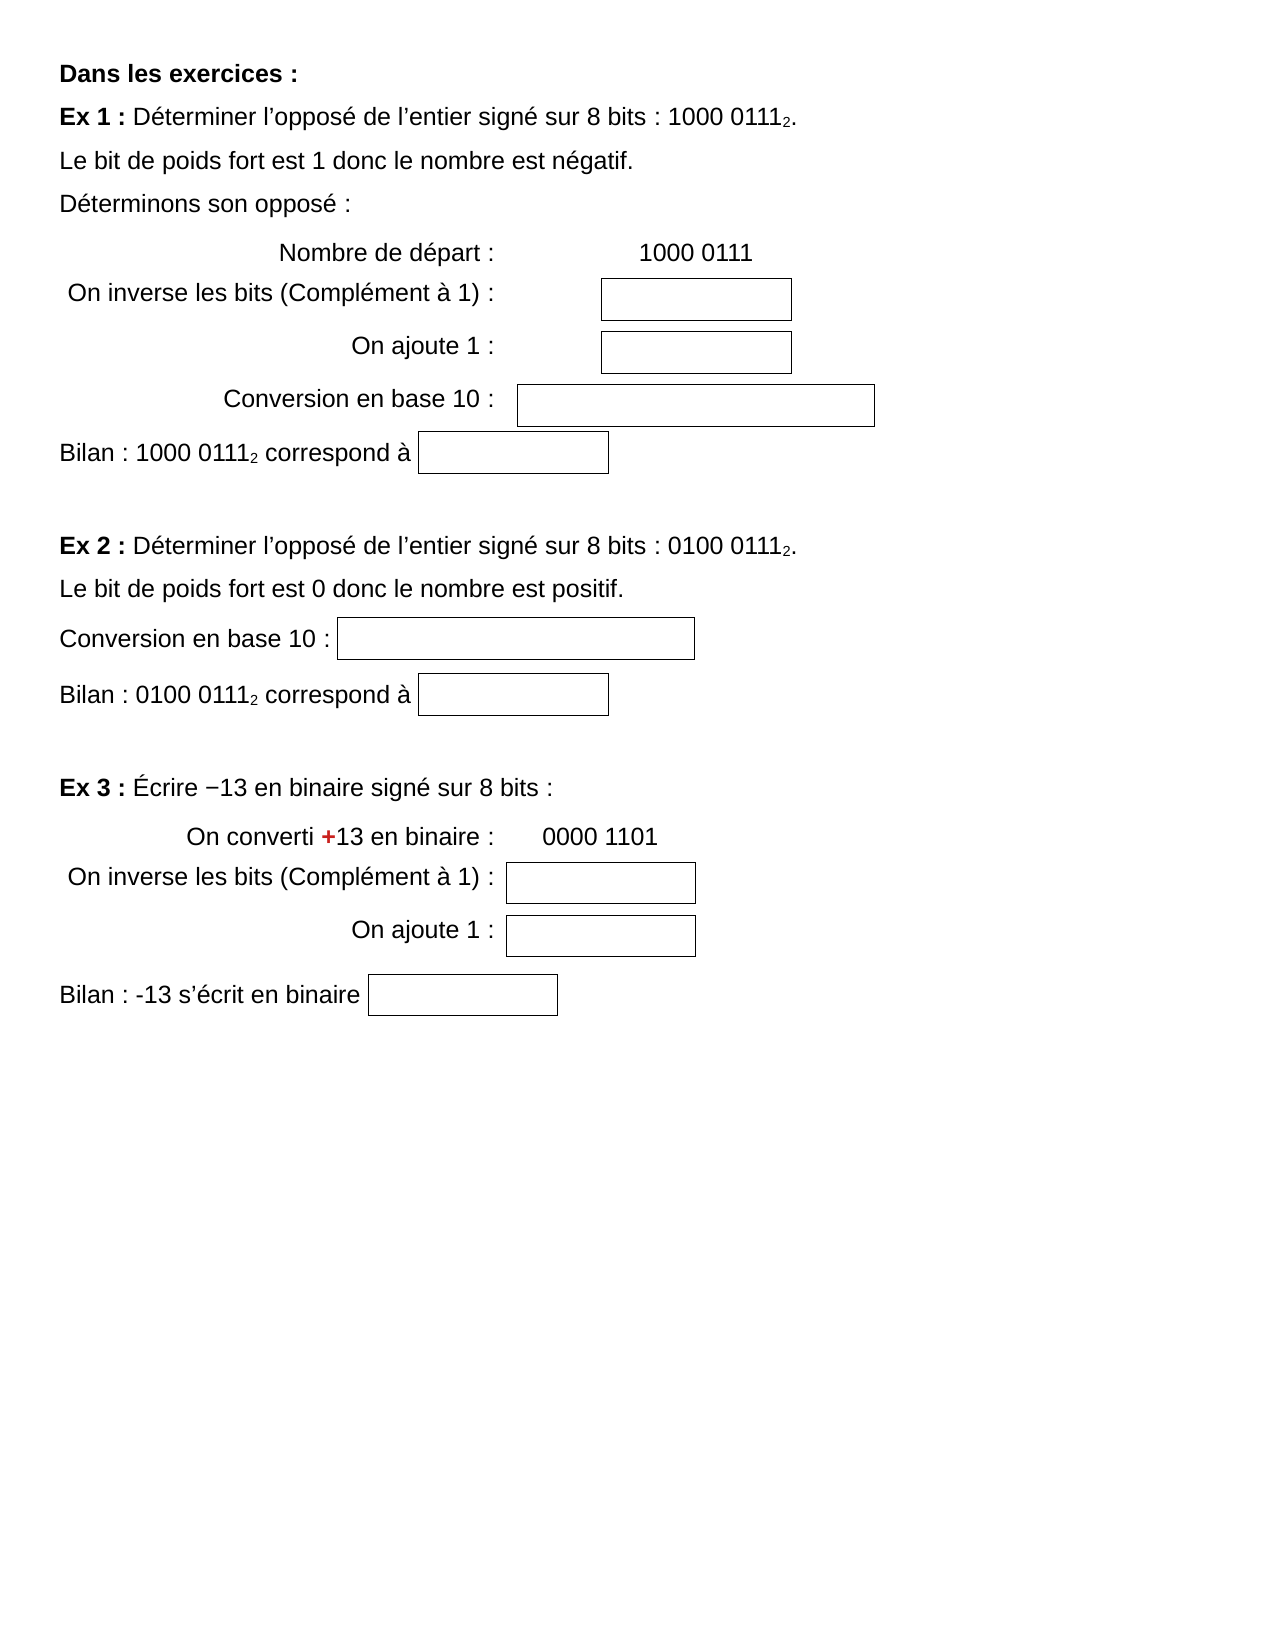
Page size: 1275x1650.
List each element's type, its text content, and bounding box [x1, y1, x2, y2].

text Ex 1 : Déterminer l’opposé de l’entier signé sur 8 bits : 1000 01112. [59, 102, 1216, 131]
table_header Nombre de départ : [59, 233, 500, 273]
table_cell [500, 326, 892, 378]
table_cell On ajoute 1 : [59, 909, 500, 962]
table_header On converti +13 en binaire : [59, 816, 500, 856]
table_header 0000 1101 [500, 816, 700, 856]
text [695, 617, 1216, 659]
table_cell [500, 856, 700, 909]
table_header 1000 0111 [500, 233, 892, 273]
table_cell Conversion en base 10 : [59, 379, 500, 431]
text Dans les exercices : [59, 59, 1216, 88]
text Le bit de poids fort est 0 donc le nombre est positif. [59, 574, 1216, 603]
text Ex 3 : Écrire −13 en binaire signé sur 8 bits : [59, 773, 1216, 802]
text Ex 2 : Déterminer l’opposé de l’entier signé sur 8 bits : 0100 01112. [59, 531, 1216, 559]
text [609, 673, 1216, 715]
text Conversion en base 10 : [59, 617, 337, 659]
table_cell [500, 273, 892, 326]
table_cell On ajoute 1 : [59, 326, 500, 378]
text [609, 431, 1216, 473]
text Le bit de poids fort est 1 donc le nombre est négatif. [59, 146, 1216, 174]
text Bilan : 0100 01112 correspond à [59, 673, 418, 715]
table_cell On inverse les bits (Complément à 1) : [59, 856, 500, 909]
table_cell On inverse les bits (Complément à 1) : [59, 273, 500, 326]
table_cell [500, 379, 892, 431]
text [558, 974, 1216, 1015]
text Bilan : -13 s’écrit en binaire [59, 974, 368, 1015]
text Bilan : 1000 01112 correspond à [59, 431, 418, 473]
text Déterminons son opposé : [59, 189, 1216, 218]
table_cell [500, 909, 700, 962]
